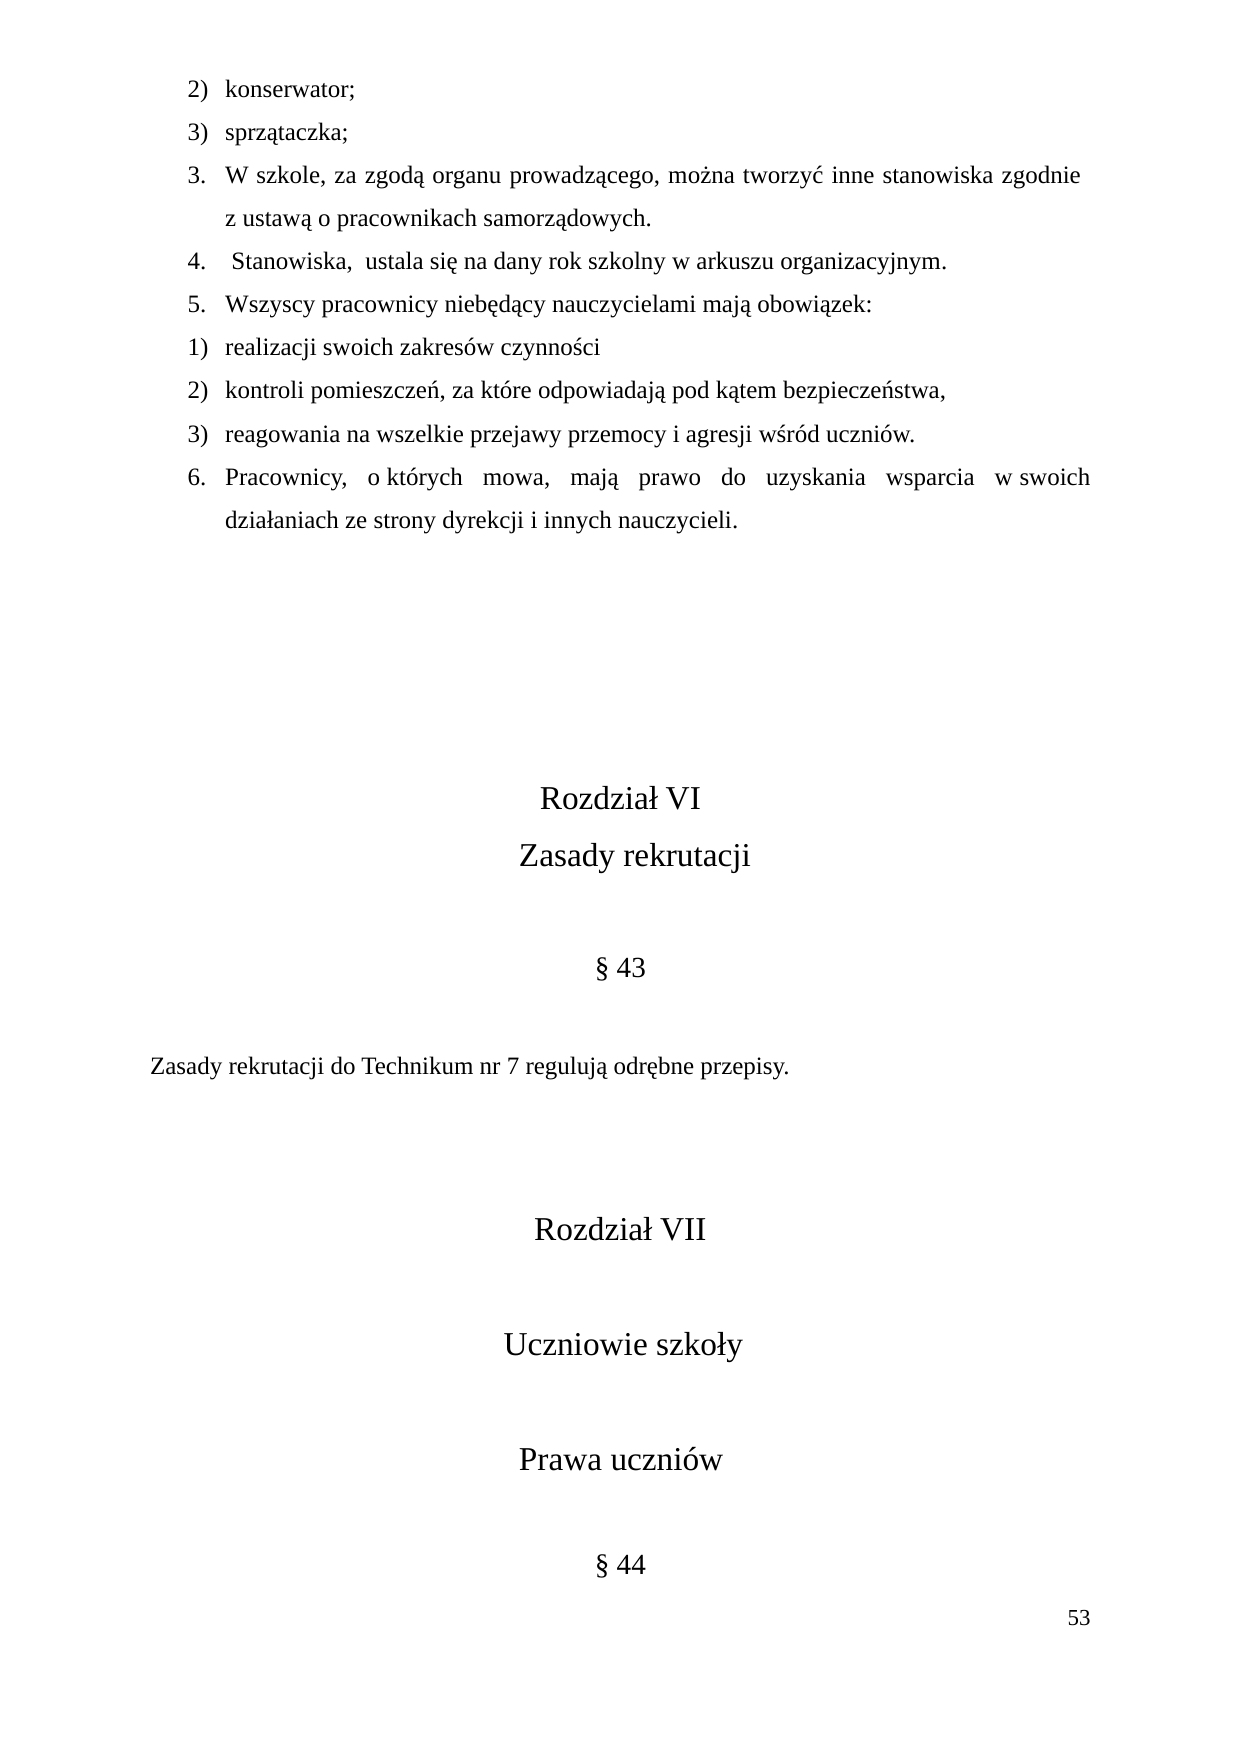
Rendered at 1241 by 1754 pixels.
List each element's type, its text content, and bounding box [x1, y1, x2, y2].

text Rozdział VI [150, 778, 1090, 816]
text Prawa uczniów [445, 1439, 1090, 1478]
list Stanowiska, ustala się na dany rok szkolny w arkuszu organizacyjnym. [187, 246, 1090, 275]
text Rozdział VII [150, 1209, 1090, 1248]
list konserwator; [187, 74, 1090, 102]
list kontroli pomieszczeń, za które odpowiadają pod kątem bezpieczeństwa, [187, 376, 1090, 404]
text Zasady rekrutacji [445, 836, 1090, 874]
text Zasady rekrutacji do Technikum nr 7 regulują odrębne przepisy. [150, 1051, 1090, 1080]
list W szkole, za zgodą organu prowadzącego, można tworzyć inne stanowiska zgodnie z ustawą o pracownikach samorządowych. [187, 160, 1090, 232]
list Pracownicy, o których mowa, mają prawo do uzyskania wsparcia w swoich działaniach ze strony dyrekcji i innych nauczycieli. [187, 462, 1090, 534]
list sprzątaczka; [187, 117, 1090, 146]
text § 44 [150, 1547, 1090, 1581]
list reagowania na wszelkie przejawy przemocy i agresji wśród uczniów. [187, 419, 1090, 447]
text Uczniowie szkoły [445, 1324, 1090, 1363]
text § 43 [150, 951, 1090, 984]
list Wszyscy pracownicy niebędący nauczycielami mają obowiązek: [187, 289, 1090, 318]
list realizacji swoich zakresów czynności [187, 332, 1090, 361]
